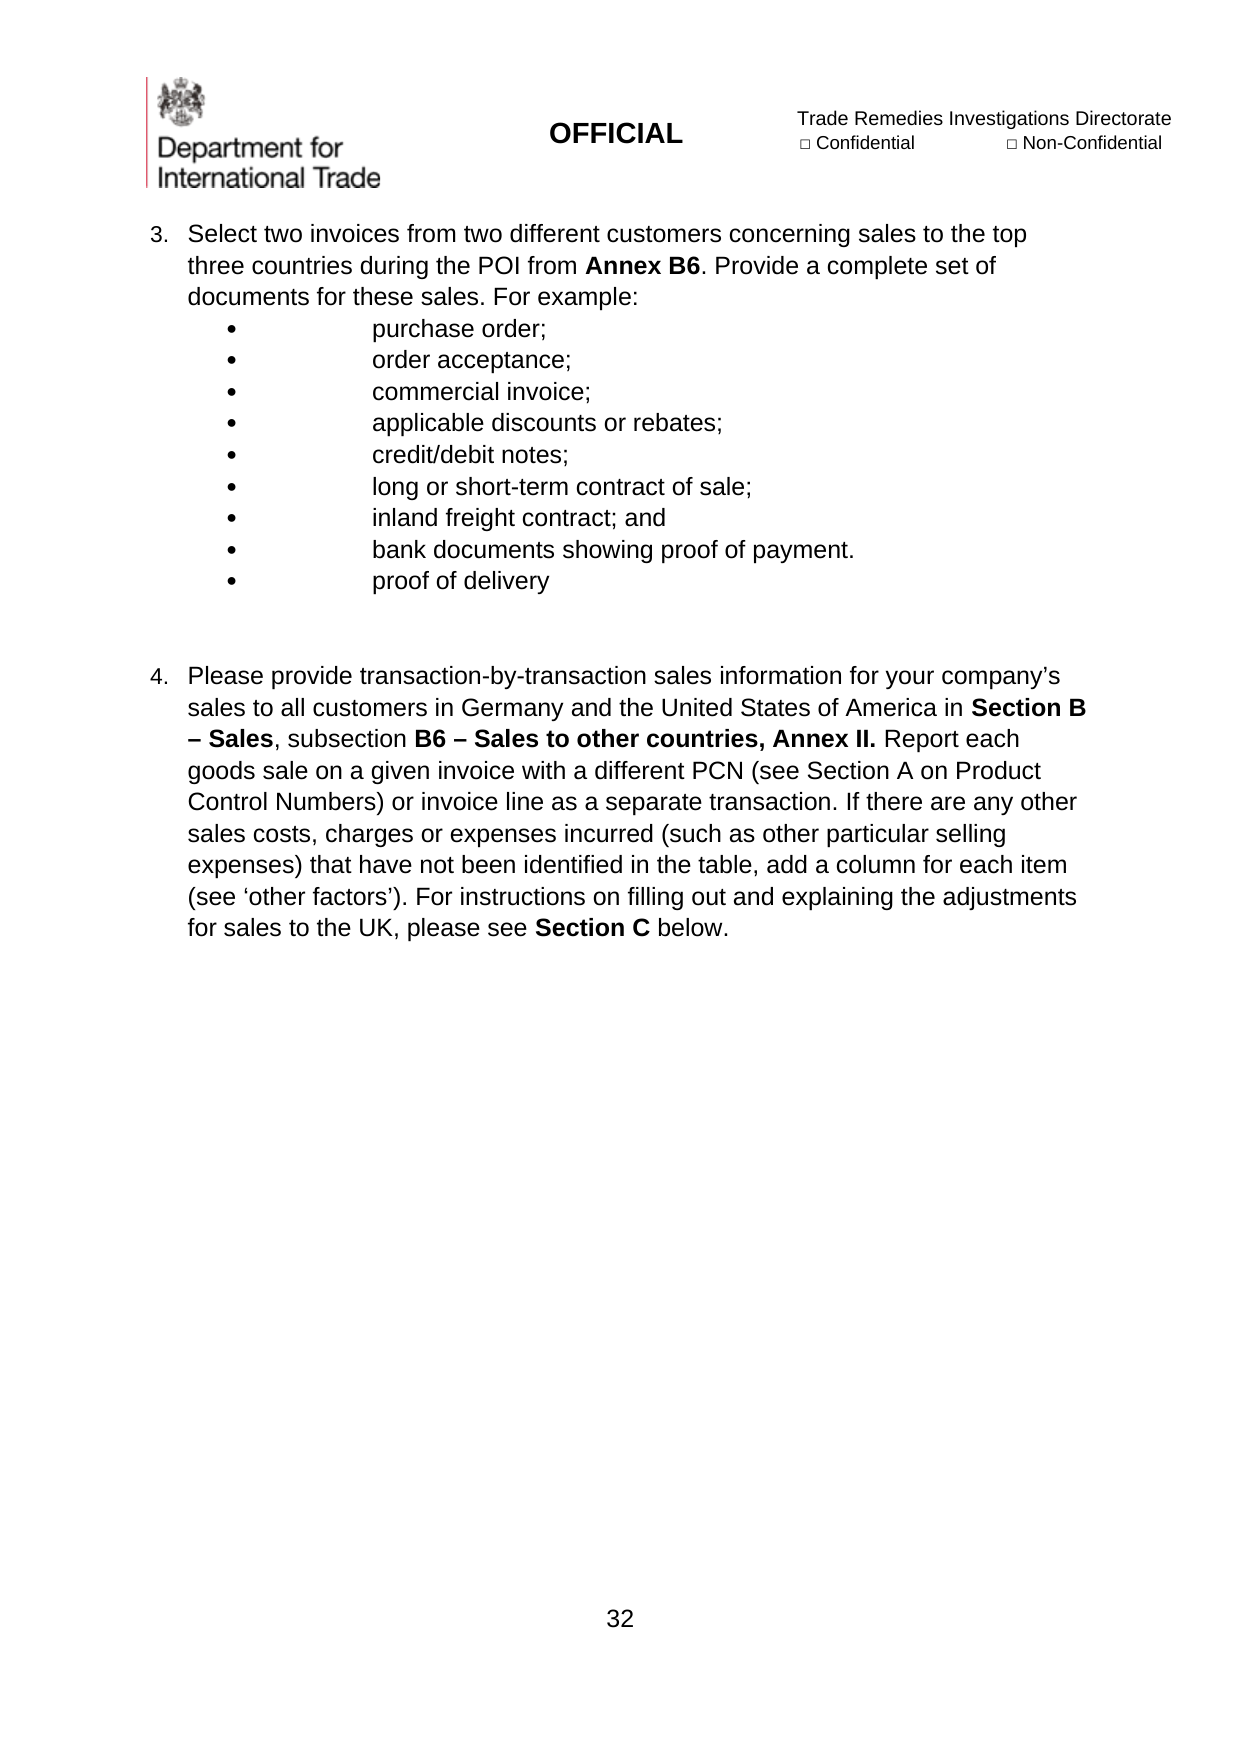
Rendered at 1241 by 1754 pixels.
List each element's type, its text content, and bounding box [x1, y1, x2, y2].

list credit/debit notes; [228, 440, 1090, 469]
list Please provide transaction-by-transaction sales information for your company’s sales to all customers in Germany and the United States of America in Section B – Sales, subsection B6 – Sales to other countries, Annex II. Report each goods sale on a given invoice with a different PCN (see Section A on Product Control Numbers) or invoice line as a separate transaction. If there are any other sales costs, charges or expenses incurred (such as other particular selling expenses) that have not been identified in the table, add a column for each item (see ‘other factors’). For instructions on filling out and explaining the adjustments for sales to the UK, please see Section C below. [150, 661, 1090, 942]
list commercial invoice; [228, 377, 1090, 406]
list order acceptance; [228, 345, 1090, 374]
list inland freight contract; and [228, 503, 1090, 532]
list long or short-term contract of sale; [228, 472, 1090, 500]
list proof of delivery [228, 566, 1090, 595]
list bank documents showing proof of payment. [228, 535, 1090, 563]
list applicable discounts or rebates; [228, 408, 1090, 437]
list Select two invoices from two different customers concerning sales to the top three countries during the POI from Annex B6. Provide a complete set of documents for these sales. For example: [150, 219, 1090, 311]
list purchase order; [228, 314, 1090, 342]
